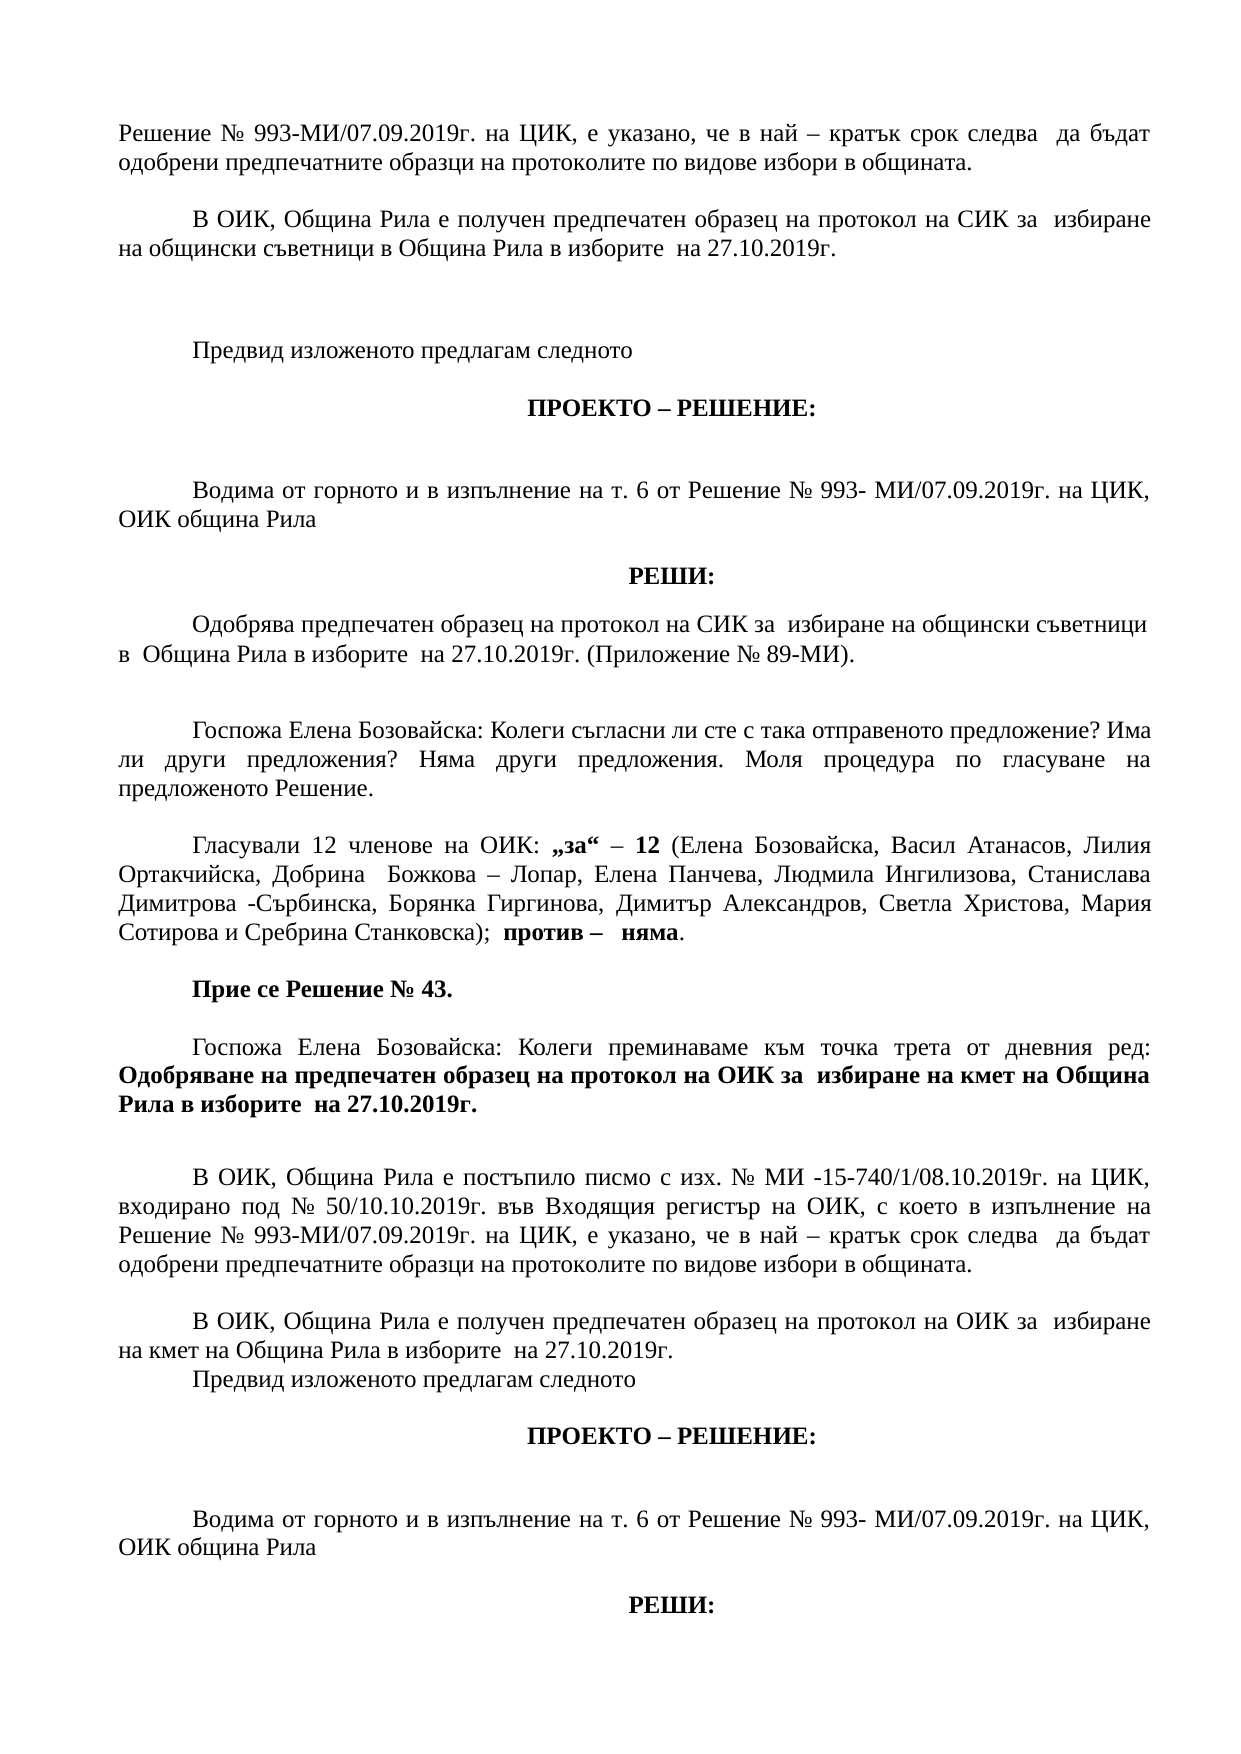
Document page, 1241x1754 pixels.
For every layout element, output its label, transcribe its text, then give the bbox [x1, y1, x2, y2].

text Водима от горното и в изпълнение на т. 6 от Решение № 993- МИ/07.09.2019г. на ЦИК, ОИК община Рила [118, 1504, 1152, 1561]
text Госпожа Елена Бозовайска: Колеги съгласни ли сте с така отправеното предложение? Има ли други предложения? Няма други предложения. Моля процедура по гласуване на предложеното Решение. [118, 716, 1152, 802]
text В ОИК, Община Рила е получен предпечатен образец на протокол на ОИК за избиране на кмет на Община Рила в изборите на 27.10.2019г. [118, 1306, 1152, 1364]
text РЕШИ: [118, 561, 1152, 590]
text Прие се Решение № 43. [118, 974, 1152, 1003]
text Предвид изложеното предлагам следното [118, 335, 1152, 364]
text РЕШИ: [118, 1590, 1152, 1619]
text Предвид изложеното предлагам следното [118, 1364, 1152, 1392]
text ПРОЕКТО – РЕШЕНИЕ: [118, 393, 1152, 421]
text В ОИК, Община Рила е получен предпечатен образец на протокол на СИК за избиране на общински съветници в Община Рила в изборите на 27.10.2019г. [118, 204, 1152, 262]
text Гласували 12 членове на ОИК: „за“ – 12 (Елена Бозовайска, Васил Атанасов, Лилия Ортакчийска, Добрина Божкова – Лопар, Елена Панчева, Людмила Ингилизова, Станислава Димитрова -Сърбинска, Борянка Гиргинова, Димитър Александров, Светла Христова, Мария Сотирова и Сребрина Станковска); против – няма. [118, 831, 1152, 946]
text Решение № 993-МИ/07.09.2019г. на ЦИК, е указано, че в най – кратък срок следва да бъдат одобрени предпечатните образци на протоколите по видове избори в общината. [118, 118, 1152, 176]
text В ОИК, Община Рила е постъпило писмо с изх. № МИ -15-740/1/08.10.2019г. на ЦИК, входирано под № 50/10.10.2019г. във Входящия регистър на ОИК, с което в изпълнение на Решение № 993-МИ/07.09.2019г. на ЦИК, е указано, че в най – кратък срок следва да бъдат одобрени предпечатните образци на протоколите по видове избори в общината. [118, 1162, 1152, 1277]
text Водима от горното и в изпълнение на т. 6 от Решение № 993- МИ/07.09.2019г. на ЦИК, ОИК община Рила [118, 475, 1152, 533]
text ПРОЕКТО – РЕШЕНИЕ: [118, 1421, 1152, 1450]
text Одобрява предпечатен образец на протокол на СИК за избиране на общински съветници в Община Рила в изборите на 27.10.2019г. (Приложение № 89-МИ). [118, 609, 1152, 668]
text Госпожа Елена Бозовайска: Колеги преминаваме към точка трета от дневния ред: Одобряване на предпечатен образец на протокол на ОИК за избиране на кмет на Община Рила в изборите на 27.10.2019г. [118, 1032, 1152, 1118]
